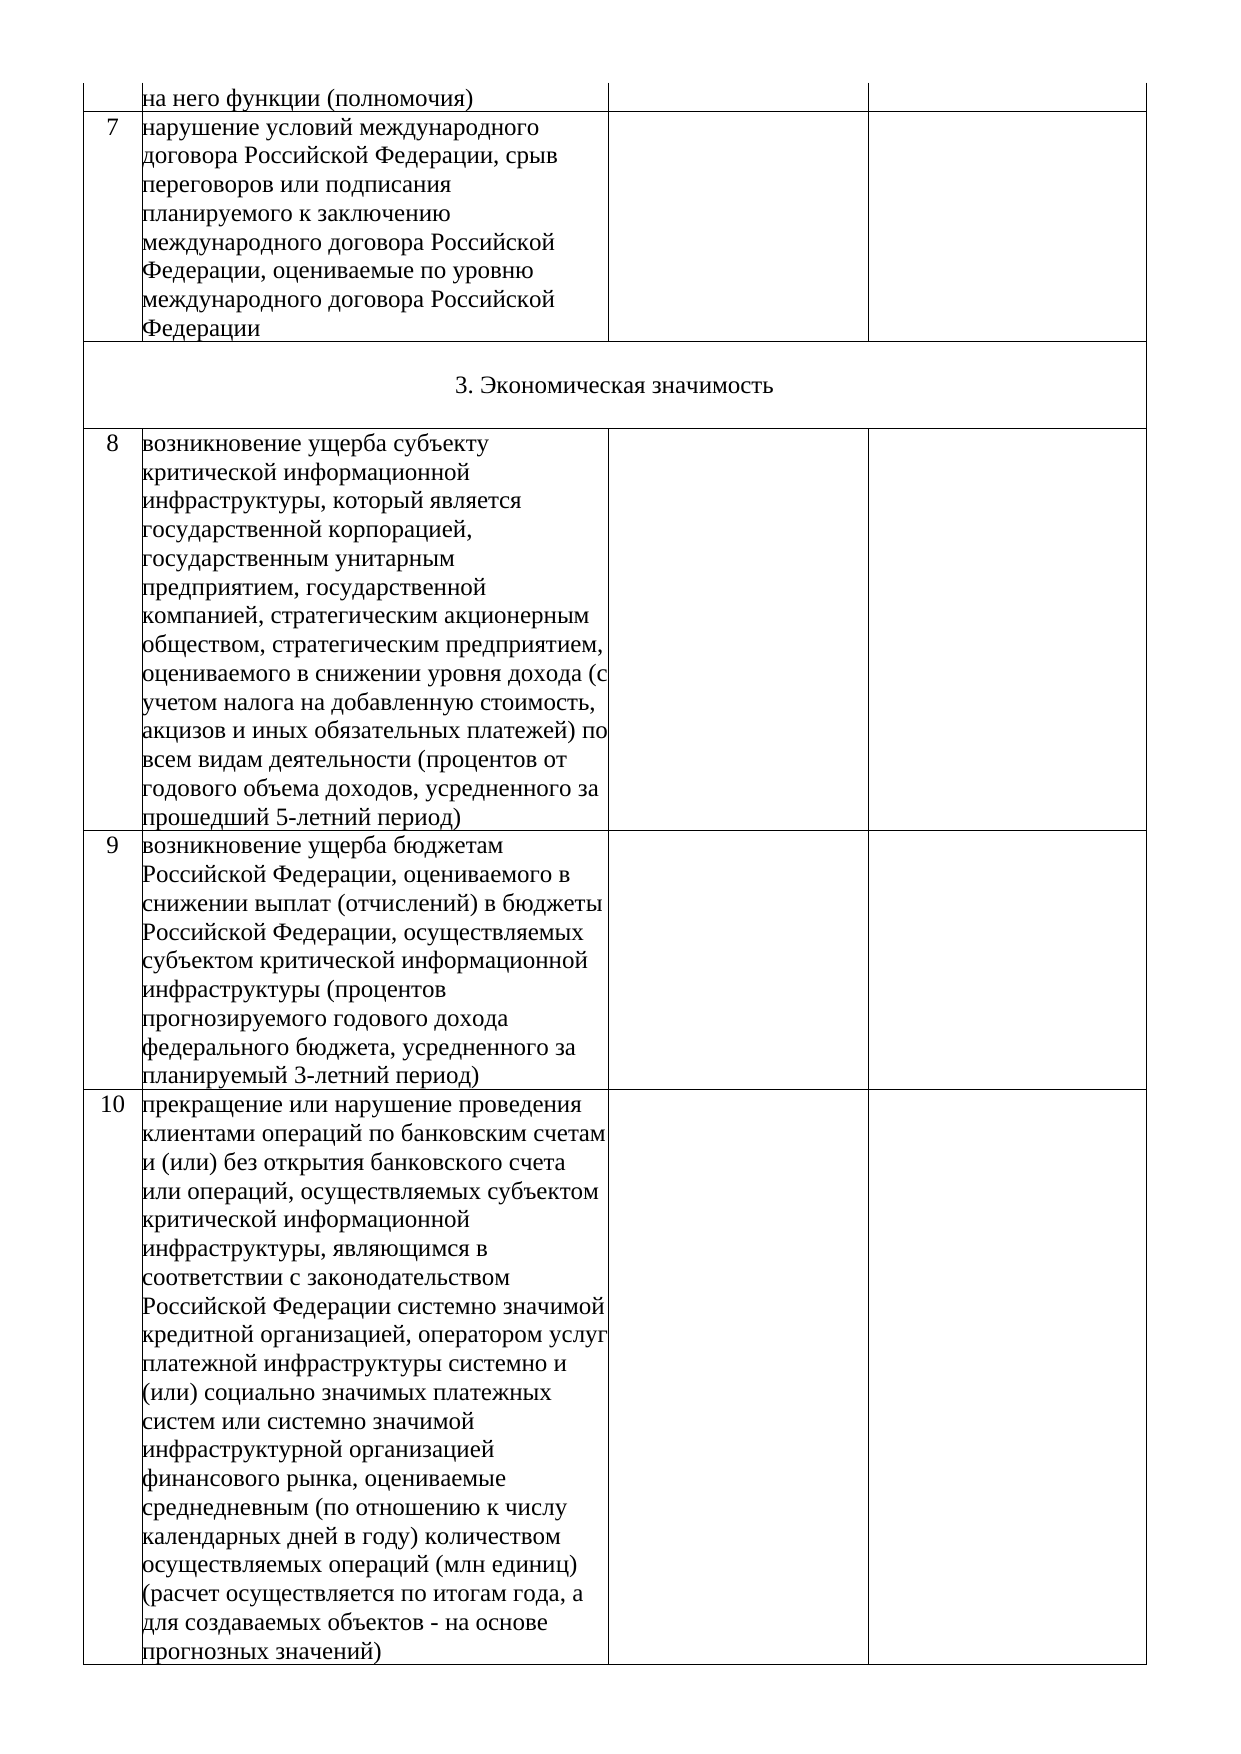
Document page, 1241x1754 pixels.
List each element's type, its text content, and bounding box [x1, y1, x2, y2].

table_cell [869, 831, 1146, 1089]
table_cell 9 [84, 831, 142, 1089]
table_cell [869, 1090, 1146, 1664]
table_cell 7 [84, 112, 142, 341]
table_cell [869, 429, 1146, 830]
table_cell [609, 429, 868, 830]
table_cell на него функции (полномочия) [143, 83, 608, 111]
table_cell [609, 112, 868, 341]
table_cell прекращение или нарушение проведения клиентами операций по банковским счетам и (или) без открытия банковского счета или операций, осуществляемых субъектом критической информационной инфраструктуры, являющимся в соответствии с законодательством Российской Федерации системно значимой кредитной организацией, оператором услуг платежной инфраструктуры системно и (или) социально значимых платежных систем или системно значимой инфраструктурной организацией финансового рынка, оцениваемые среднедневным (по отношению к числу календарных дней в году) количеством осуществляемых операций (млн единиц) (расчет осуществляется по итогам года, а для создаваемых объектов - на основе прогнозных значений) [143, 1090, 608, 1664]
table_cell 10 [84, 1090, 142, 1664]
table_cell возникновение ущерба субъекту критической информационной инфраструктуры, который является государственной корпорацией, государственным унитарным предприятием, государственной компанией, стратегическим акционерным обществом, стратегическим предприятием, оцениваемого в снижении уровня дохода (с учетом налога на добавленную стоимость, акцизов и иных обязательных платежей) по всем видам деятельности (процентов от годового объема доходов, усредненного за прошедший 5-летний период) [143, 429, 608, 830]
table_cell возникновение ущерба бюджетам Российской Федерации, оцениваемого в снижении выплат (отчислений) в бюджеты Российской Федерации, осуществляемых субъектом критической информационной инфраструктуры (процентов прогнозируемого годового дохода федерального бюджета, усредненного за планируемый 3-летний период) [143, 831, 608, 1089]
table_cell нарушение условий международного договора Российской Федерации, срыв переговоров или подписания планируемого к заключению международного договора Российской Федерации, оцениваемые по уровню международного договора Российской Федерации [143, 112, 608, 341]
table_cell [609, 83, 868, 111]
table_cell 8 [84, 429, 142, 830]
table_cell [869, 83, 1146, 111]
table_cell [869, 112, 1146, 341]
table_cell [609, 1090, 868, 1664]
table_cell [84, 83, 142, 111]
table_cell 3. Экономическая значимость [84, 342, 1146, 428]
table_cell [609, 831, 868, 1089]
